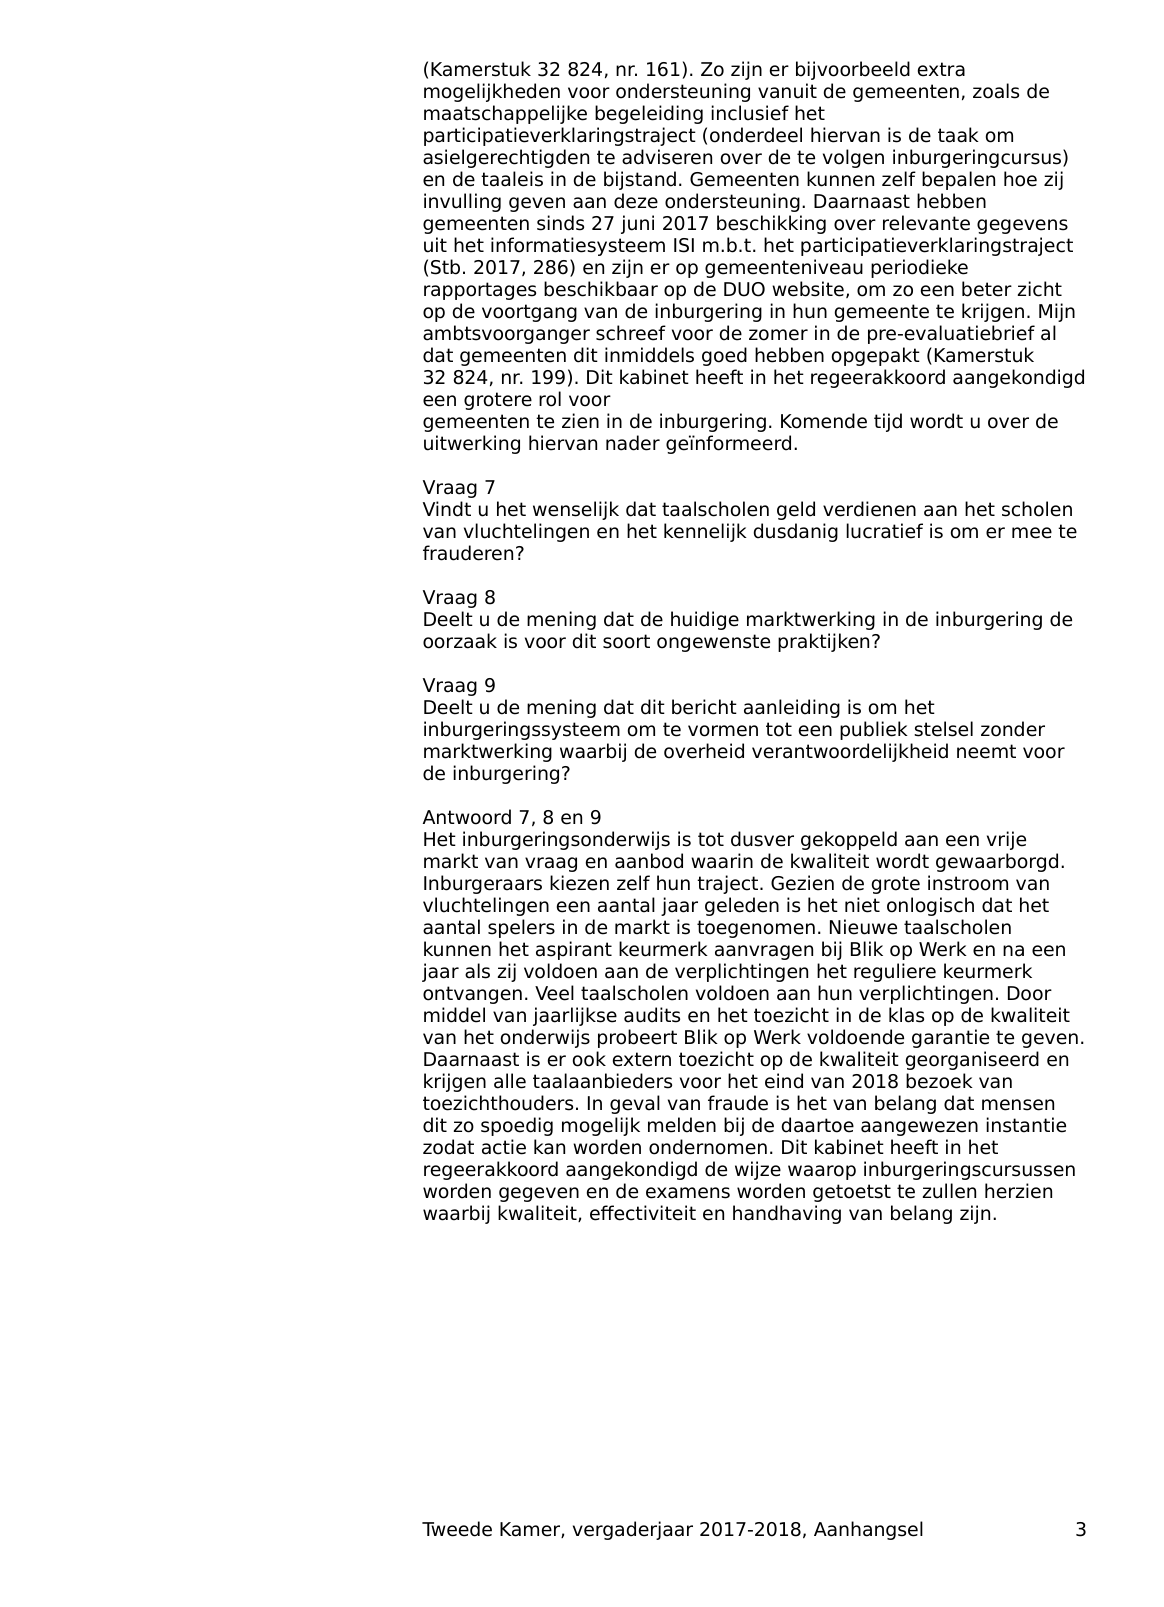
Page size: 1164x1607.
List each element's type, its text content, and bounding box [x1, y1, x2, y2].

text Deelt u de mening dat dit bericht aanleiding is om het inburgeringssysteem om te vormen tot een publiek stelsel zonder marktwerking waarbij de overheid verantwoordelijkheid neemt voor de inburgering? [422, 697, 1087, 785]
text (Kamerstuk 32 824, nr. 161). Zo zijn er bijvoorbeeld extra mogelijkheden voor ondersteuning vanuit de gemeenten, zoals de maatschappelijke begeleiding inclusief het participatieverklaringstraject (onderdeel hiervan is de taak om asielgerechtigden te adviseren over de te volgen inburgeringcursus) en de taaleis in de bijstand. Gemeenten kunnen zelf bepalen hoe zij invulling geven aan deze ondersteuning. Daarnaast hebben gemeenten sinds 27 juni 2017 beschikking over relevante gegevens uit het informatiesysteem ISI m.b.t. het participatieverklaringstraject (Stb. 2017, 286) en zijn er op gemeenteniveau periodieke rapportages beschikbaar op de DUO website, om zo een beter zicht op de voortgang van de inburgering in hun gemeente te krijgen. Mijn ambtsvoorganger schreef voor de zomer in de pre-evaluatiebrief al dat gemeenten dit inmiddels goed hebben opgepakt (Kamerstuk 32 824, nr. 199). Dit kabinet heeft in het regeerakkoord aangekondigd een grotere rol voor [422, 59, 1087, 411]
text Deelt u de mening dat de huidige marktwerking in de inburgering de oorzaak is voor dit soort ongewenste praktijken? [422, 609, 1087, 653]
text Vraag 8 [422, 587, 1087, 609]
text Het inburgeringsonderwijs is tot dusver gekoppeld aan een vrije markt van vraag en aanbod waarin de kwaliteit wordt gewaarborgd. Inburgeraars kiezen zelf hun traject. Gezien de grote instroom van vluchtelingen een aantal jaar geleden is het niet onlogisch dat het aantal spelers in de markt is toegenomen. Nieuwe taalscholen kunnen het aspirant keurmerk aanvragen bij Blik op Werk en na een jaar als zij voldoen aan de verplichtingen het reguliere keurmerk ontvangen. Veel taalscholen voldoen aan hun verplichtingen. Door middel van jaarlijkse audits en het toezicht in de klas op de kwaliteit van het onderwijs probeert Blik op Werk voldoende garantie te geven. Daarnaast is er ook extern toezicht op de kwaliteit georganiseerd en krijgen alle taalaanbieders voor het eind van 2018 bezoek van toezichthouders. In geval van fraude is het van belang dat mensen dit zo spoedig mogelijk melden bij de daartoe aangewezen instantie zodat actie kan worden ondernomen. Dit kabinet heeft in het regeerakkoord aangekondigd de wijze waarop inburgeringscursussen worden gegeven en de examens worden getoetst te zullen herzien waarbij kwaliteit, effectiviteit en handhaving van belang zijn. [422, 829, 1087, 1225]
text Vindt u het wenselijk dat taalscholen geld verdienen aan het scholen van vluchtelingen en het kennelijk dusdanig lucratief is om er mee te frauderen? [422, 499, 1087, 565]
text Antwoord 7, 8 en 9 [422, 807, 1087, 829]
text Vraag 9 [422, 675, 1087, 697]
text gemeenten te zien in de inburgering. Komende tijd wordt u over de uitwerking hiervan nader geïnformeerd. [422, 411, 1087, 455]
text Vraag 7 [422, 477, 1087, 499]
